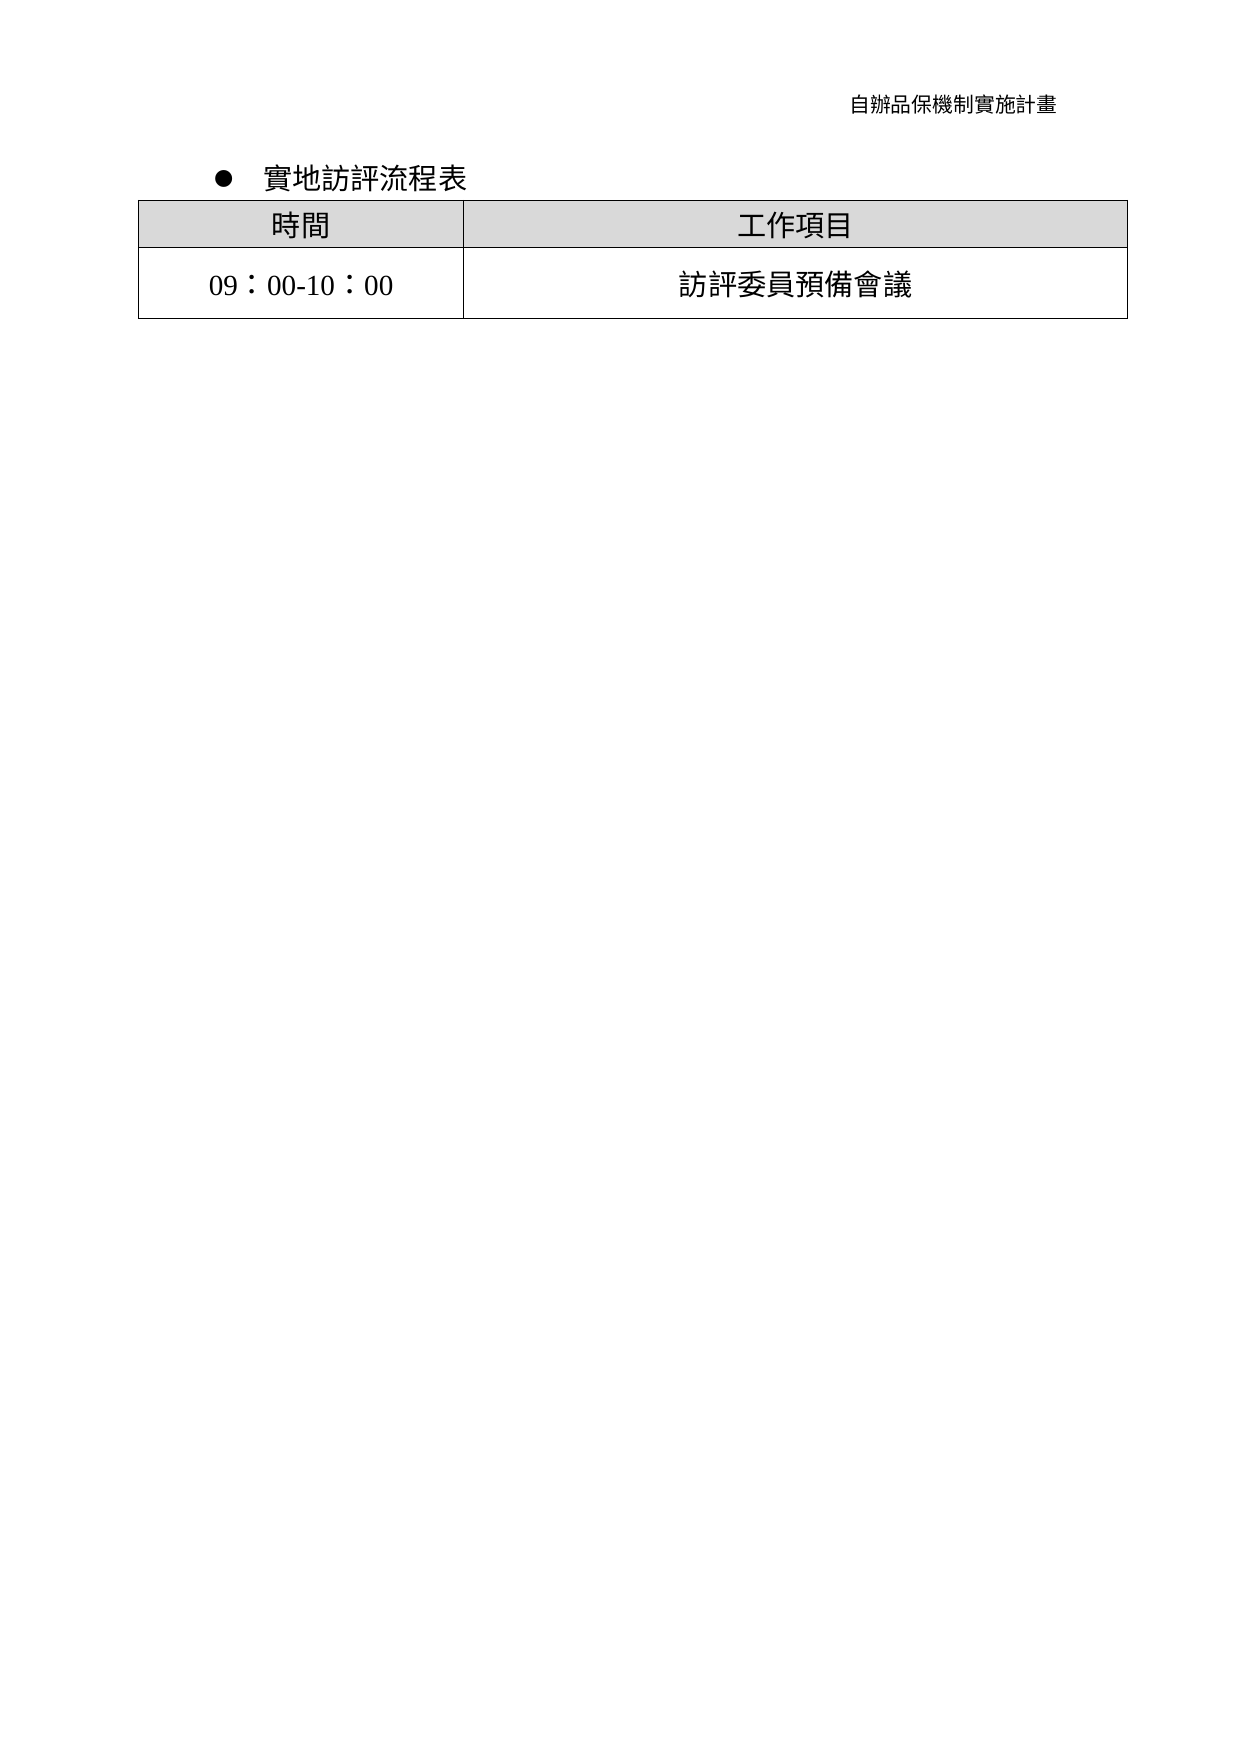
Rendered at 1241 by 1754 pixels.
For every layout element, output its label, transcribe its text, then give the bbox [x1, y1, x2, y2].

list 實地訪評流程表 [213, 148, 1057, 200]
table_cell 訪評委員預備會議 [464, 248, 1127, 318]
table_cell 09：00-10：00 [139, 248, 463, 318]
table_header 時間 [139, 201, 463, 247]
table_header 工作項目 [464, 201, 1127, 247]
